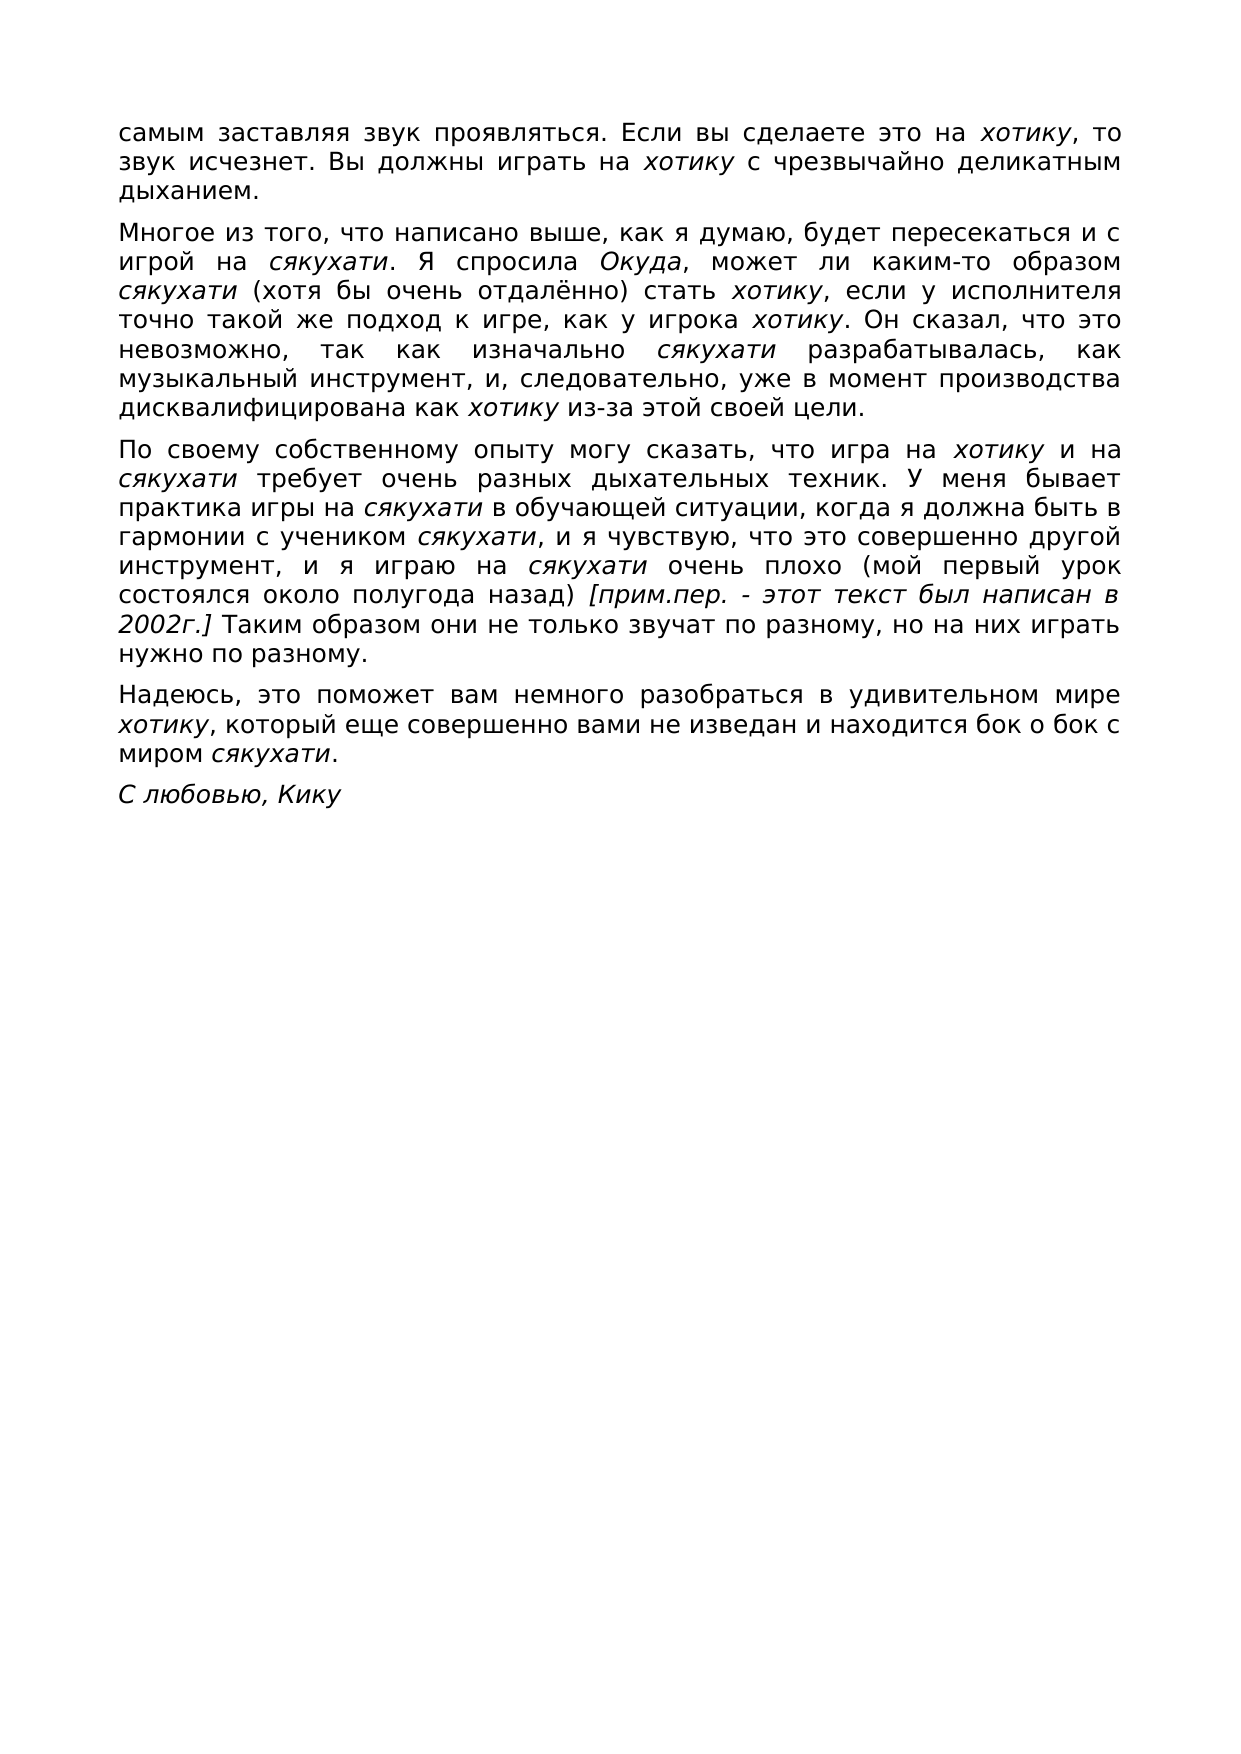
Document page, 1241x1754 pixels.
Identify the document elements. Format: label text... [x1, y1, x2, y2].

text Многое из того, что написано выше, как я думаю, будет пересекаться и с игрой на сякухати. Я спросила Окуда, может ли каким-то образом сякухати (хотя бы очень отдалённо) стать хотику, если у исполнителя точно такой же подход к игре, как у игрока хотику. Он сказал, что это невозможно, так как изначально сякухати разрабатывалась, как музыкальный инструмент, и, следовательно, уже в момент производства дисквалифицирована как хотику из-за этой своей цели. [118, 218, 1122, 422]
text По своему собственному опыту могу сказать, что игра на хотику и на сякухати требует очень разных дыхательных техник. У меня бывает практика игры на сякухати в обучающей ситуации, когда я должна быть в гармонии с учеником сякухати, и я чувствую, что это совершенно другой инструмент, и я играю на сякухати очень плохо (мой первый урок состоялся около полугода назад) [прим.пер. - этот текст был написан в 2002г.] Таким образом они не только звучат по разному, но на них играть нужно по разному. [118, 435, 1122, 668]
text Надеюсь, это поможет вам немного разобраться в удивительном мире хотику, который еще совершенно вами не изведан и находится бок о бок с миром сякухати. [118, 681, 1122, 768]
text С любовью, Кику [118, 781, 1122, 810]
text самым заставляя звук проявляться. Если вы сделаете это на хотику, то звук исчезнет. Вы должны играть на хотику с чрезвычайно деликатным дыханием. [118, 118, 1122, 206]
